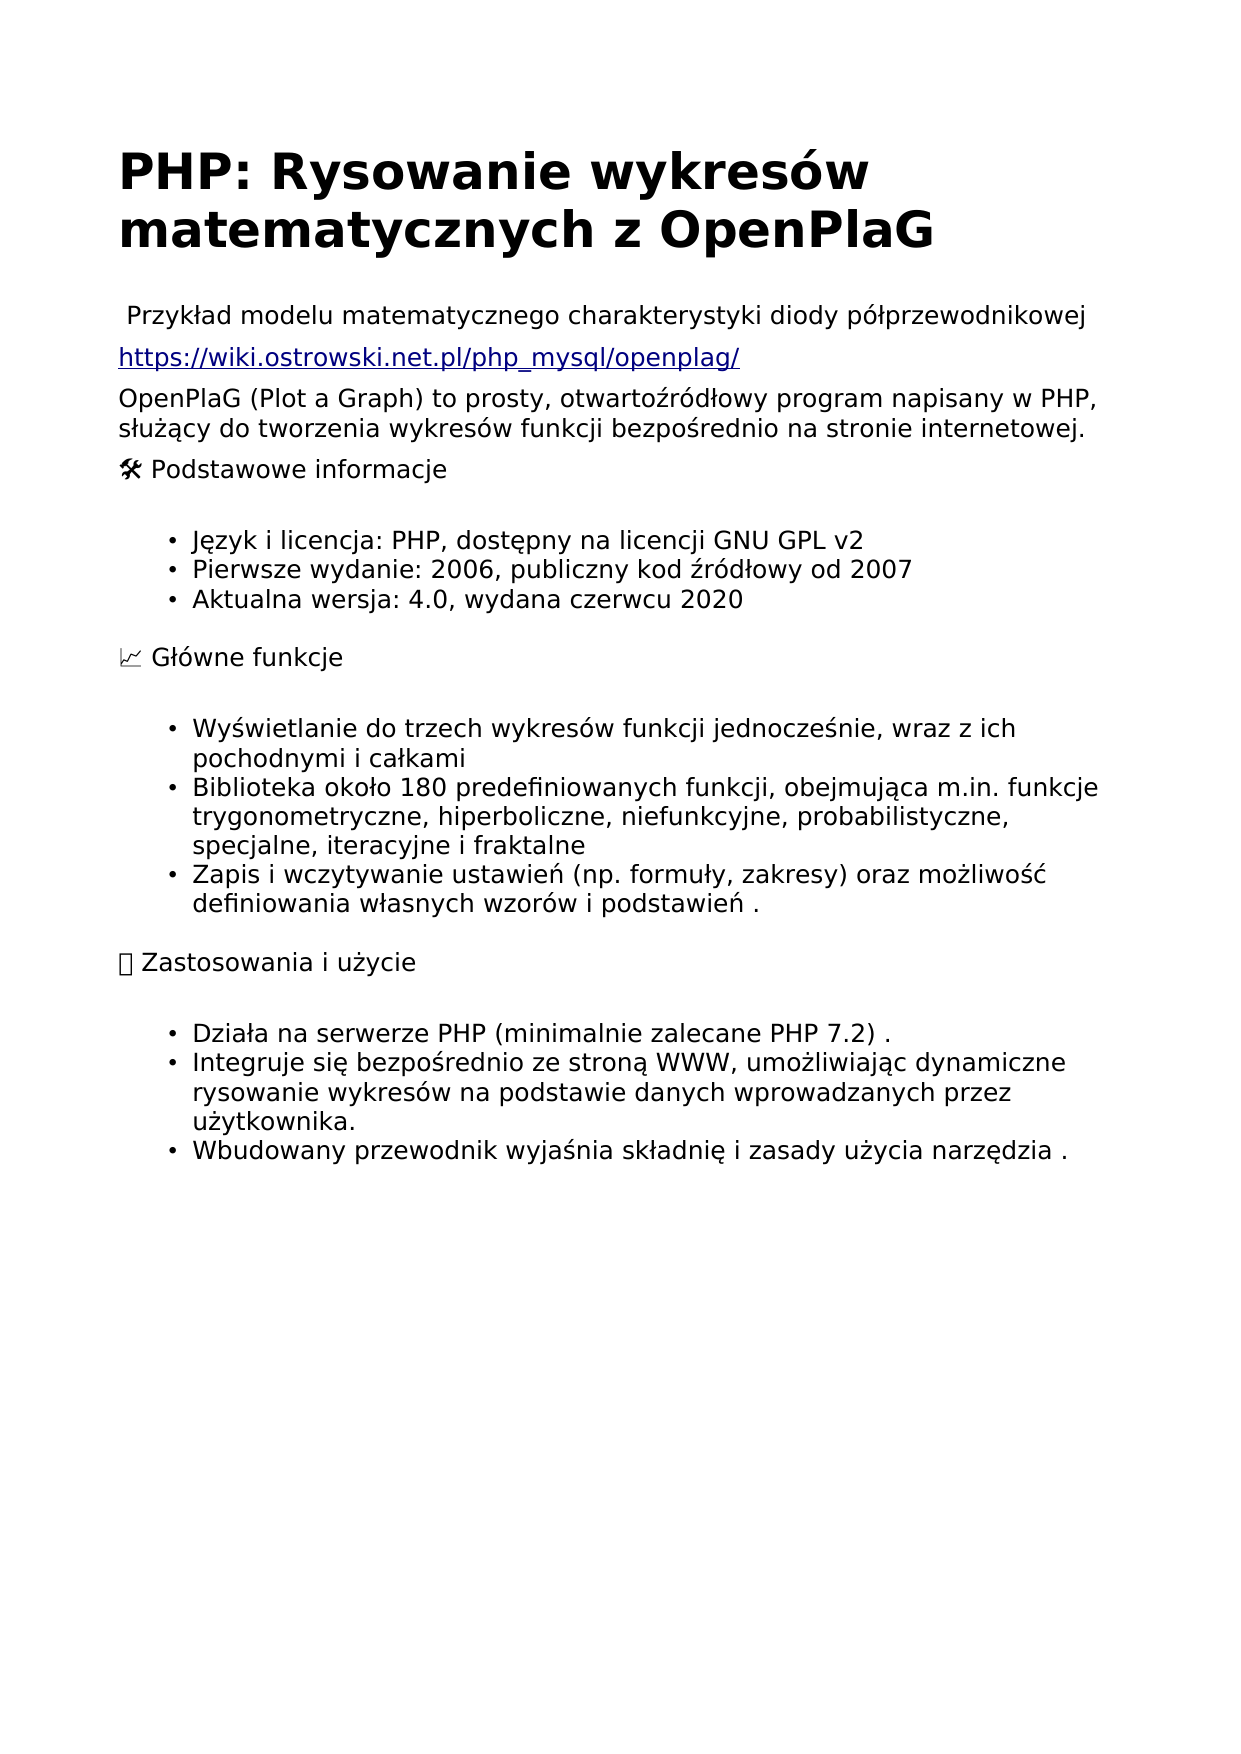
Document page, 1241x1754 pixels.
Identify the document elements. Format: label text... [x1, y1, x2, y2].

list Wbudowany przewodnik wyjaśnia składnię i zasady użycia narzędzia . [177, 1136, 1122, 1165]
text OpenPlaG (Plot a Graph) to prosty, otwartoźródłowy program napisany w PHP, służący do tworzenia wykresów funkcji bezpośrednio na stronie internetowej. [118, 384, 1122, 443]
list Integruje się bezpośrednio ze stroną WWW, umożliwiając dynamiczne rysowanie wykresów na podstawie danych wprowadzanych przez użytkownika. [177, 1049, 1122, 1136]
list Zapis i wczytywanie ustawień (np. formuły, zakresy) oraz możliwość definiowania własnych wzorów i podstawień . [177, 861, 1122, 919]
list Aktualna wersja: 4.0, wydana czerwcu 2020 [177, 585, 1122, 614]
list Działa na serwerze PHP (minimalnie zalecane PHP 7.2) . [177, 1019, 1122, 1049]
text Przykład modelu matematycznego charakterystyki diody półprzewodnikowej [118, 272, 1122, 330]
text 🌐 Zastosowania i użycie [118, 948, 1122, 977]
text https://wiki.ostrowski.net.pl/php_mysql/openplag/ [118, 343, 1122, 372]
text 📈 Główne funkcje [118, 643, 1122, 673]
list Pierwsze wydanie: 2006, publiczny kod źródłowy od 2007 [177, 556, 1122, 585]
list Język i licencja: PHP, dostępny na licencji GNU GPL v2 [177, 527, 1122, 556]
subtitle PHP: Rysowanie wykresów matematycznych z OpenPlaG [118, 143, 1122, 259]
list Biblioteka około 180 predefiniowanych funkcji, obejmująca m.in. funkcje trygonometryczne, hiperboliczne, niefunkcyjne, probabilistyczne, specjalne, iteracyjne i fraktalne [177, 773, 1122, 861]
text 🛠 Podstawowe informacje [118, 455, 1122, 484]
list Wyświetlanie do trzech wykresów funkcji jednocześnie, wraz z ich pochodnymi i całkami [177, 715, 1122, 773]
